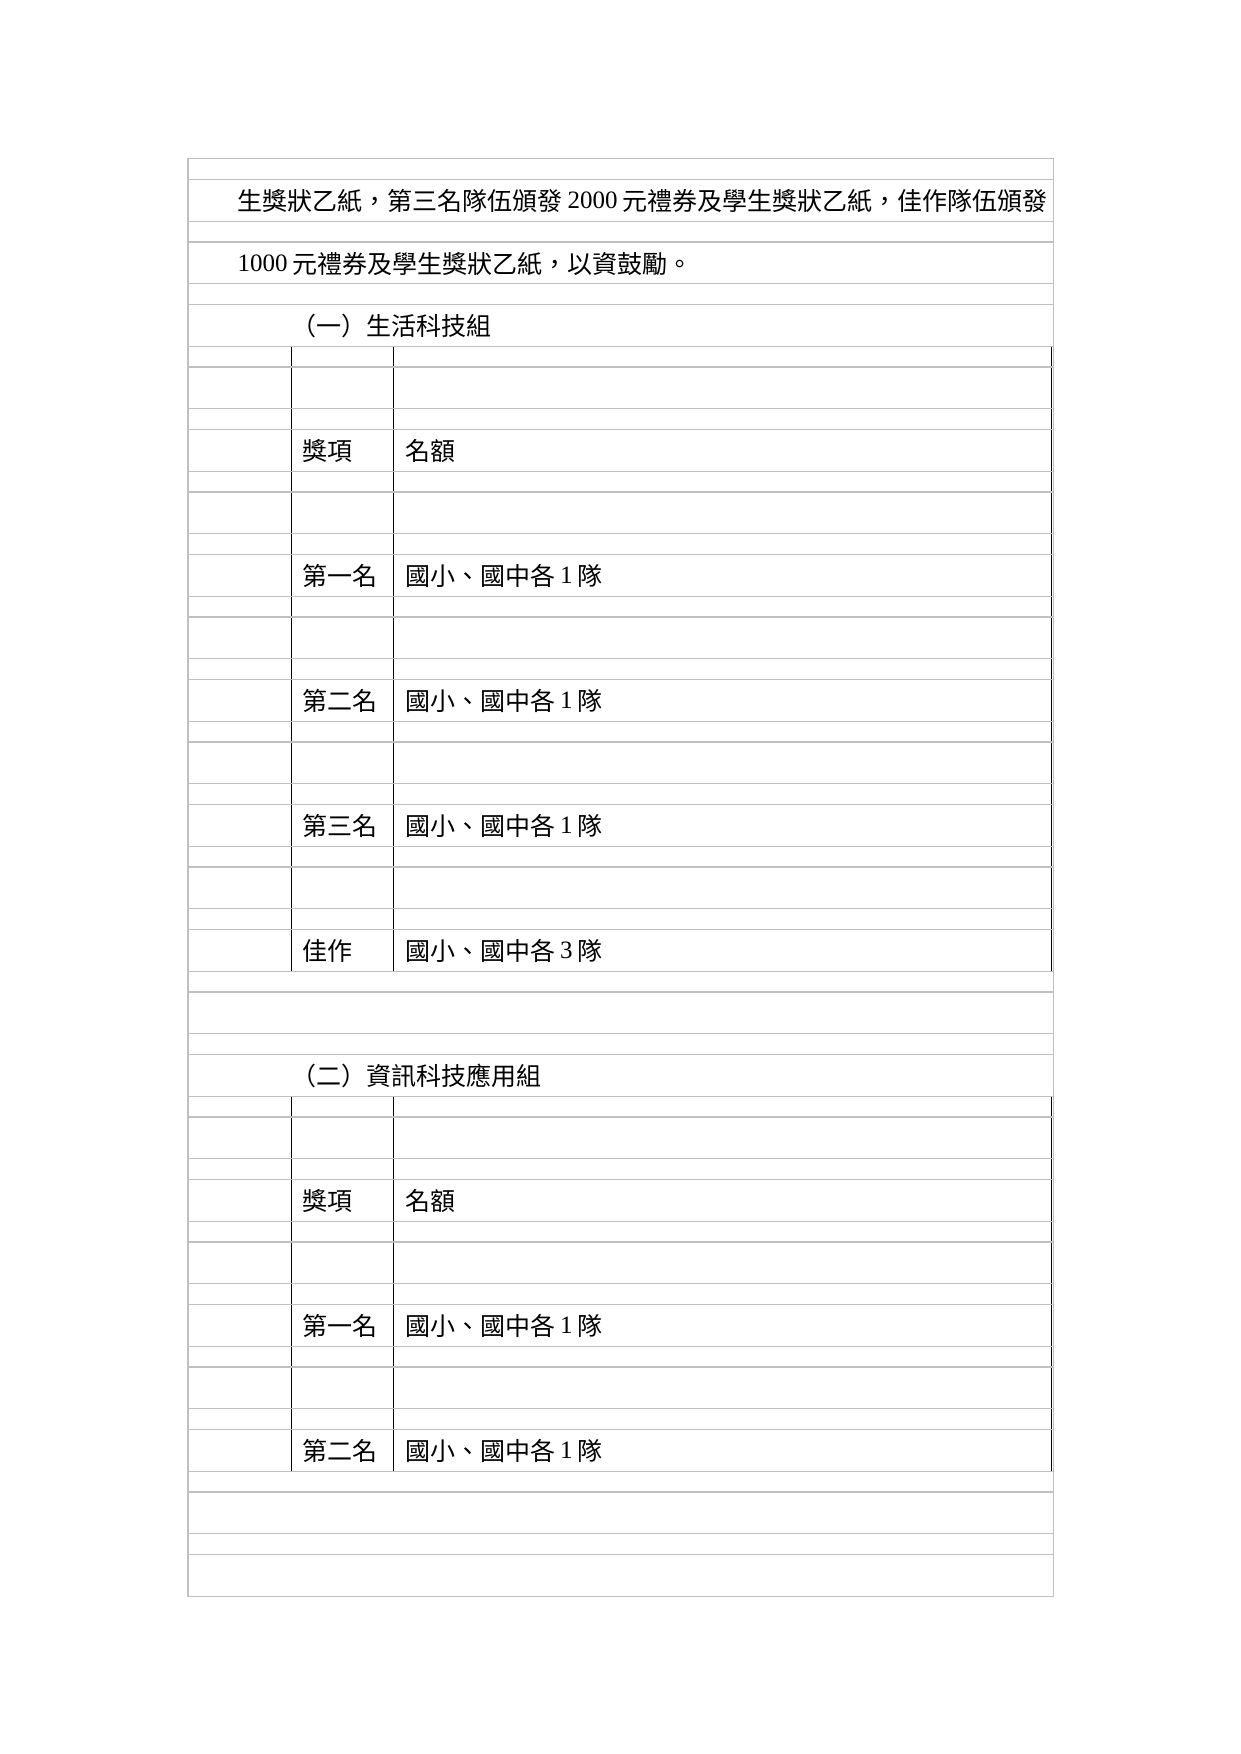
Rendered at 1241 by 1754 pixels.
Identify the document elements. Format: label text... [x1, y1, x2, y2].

table_header 獎項 [292, 1180, 393, 1221]
table_header 名額 [394, 430, 1051, 471]
table_header 獎項 [292, 430, 393, 471]
table_cell [394, 722, 1051, 741]
table_header [394, 409, 1051, 429]
table_cell [394, 659, 1051, 679]
table_cell [394, 868, 1051, 908]
table_header [292, 368, 393, 408]
table_cell 國小、國中各1隊 [394, 680, 1051, 721]
table_cell 佳作 [292, 930, 393, 971]
table_header [394, 1097, 1051, 1116]
table_cell 國小、國中各3隊 [394, 930, 1051, 971]
table_cell [292, 847, 393, 866]
table_cell [394, 1409, 1051, 1429]
table_cell [292, 722, 393, 741]
table_cell [394, 493, 1051, 533]
table_cell [292, 909, 393, 929]
table_cell [394, 472, 1051, 491]
table_cell [394, 1347, 1051, 1366]
table_cell [292, 472, 393, 491]
table_cell [394, 1243, 1051, 1283]
text （二）資訊科技應用組 [291, 1055, 1053, 1096]
table_cell [394, 534, 1051, 554]
table_cell 第一名 [292, 1305, 393, 1346]
table_cell [394, 1284, 1051, 1304]
table_cell [292, 597, 393, 616]
table_cell [292, 1368, 393, 1408]
table_cell [394, 847, 1051, 866]
table_header [292, 1118, 393, 1158]
text [237, 222, 1053, 241]
table_cell [292, 1222, 393, 1241]
table_header 名額 [394, 1180, 1051, 1221]
table_cell [292, 784, 393, 804]
table_cell 國小、國中各1隊 [394, 805, 1051, 846]
table_cell [292, 618, 393, 658]
text 1000元禮券及學生獎狀乙紙，以資鼓勵。 [237, 243, 1053, 283]
table_cell [394, 1368, 1051, 1408]
table_header [394, 347, 1051, 366]
table_cell 第一名 [292, 555, 393, 596]
table_cell 國小、國中各1隊 [394, 555, 1051, 596]
text [291, 284, 1053, 304]
table_header [292, 1159, 393, 1179]
table_cell [292, 659, 393, 679]
table_header [292, 409, 393, 429]
table_cell [292, 1409, 393, 1429]
table_cell [292, 743, 393, 783]
table_cell [394, 597, 1051, 616]
table_cell 第二名 [292, 1430, 393, 1471]
table_cell [292, 868, 393, 908]
table_cell [394, 743, 1051, 783]
table_header [292, 1097, 393, 1116]
table_cell 國小、國中各1隊 [394, 1430, 1051, 1471]
table_cell [394, 618, 1051, 658]
table_cell 第二名 [292, 680, 393, 721]
table_cell [394, 909, 1051, 929]
table_cell 第三名 [292, 805, 393, 846]
table_header [292, 347, 393, 366]
table_header [394, 1118, 1051, 1158]
text （一）生活科技組 [291, 305, 1053, 346]
text 生獎狀乙紙，第三名隊伍頒發2000元禮券及學生獎狀乙紙，佳作隊伍頒發 [237, 180, 1053, 221]
table_header [394, 1159, 1051, 1179]
table_cell [292, 493, 393, 533]
text [291, 1034, 1053, 1054]
text [237, 159, 1053, 179]
table_cell [394, 784, 1051, 804]
table_cell [394, 1222, 1051, 1241]
table_cell 國小、國中各1隊 [394, 1305, 1051, 1346]
table_header [394, 368, 1051, 408]
table_cell [292, 1243, 393, 1283]
table_cell [292, 1347, 393, 1366]
table_cell [292, 534, 393, 554]
table_cell [292, 1284, 393, 1304]
